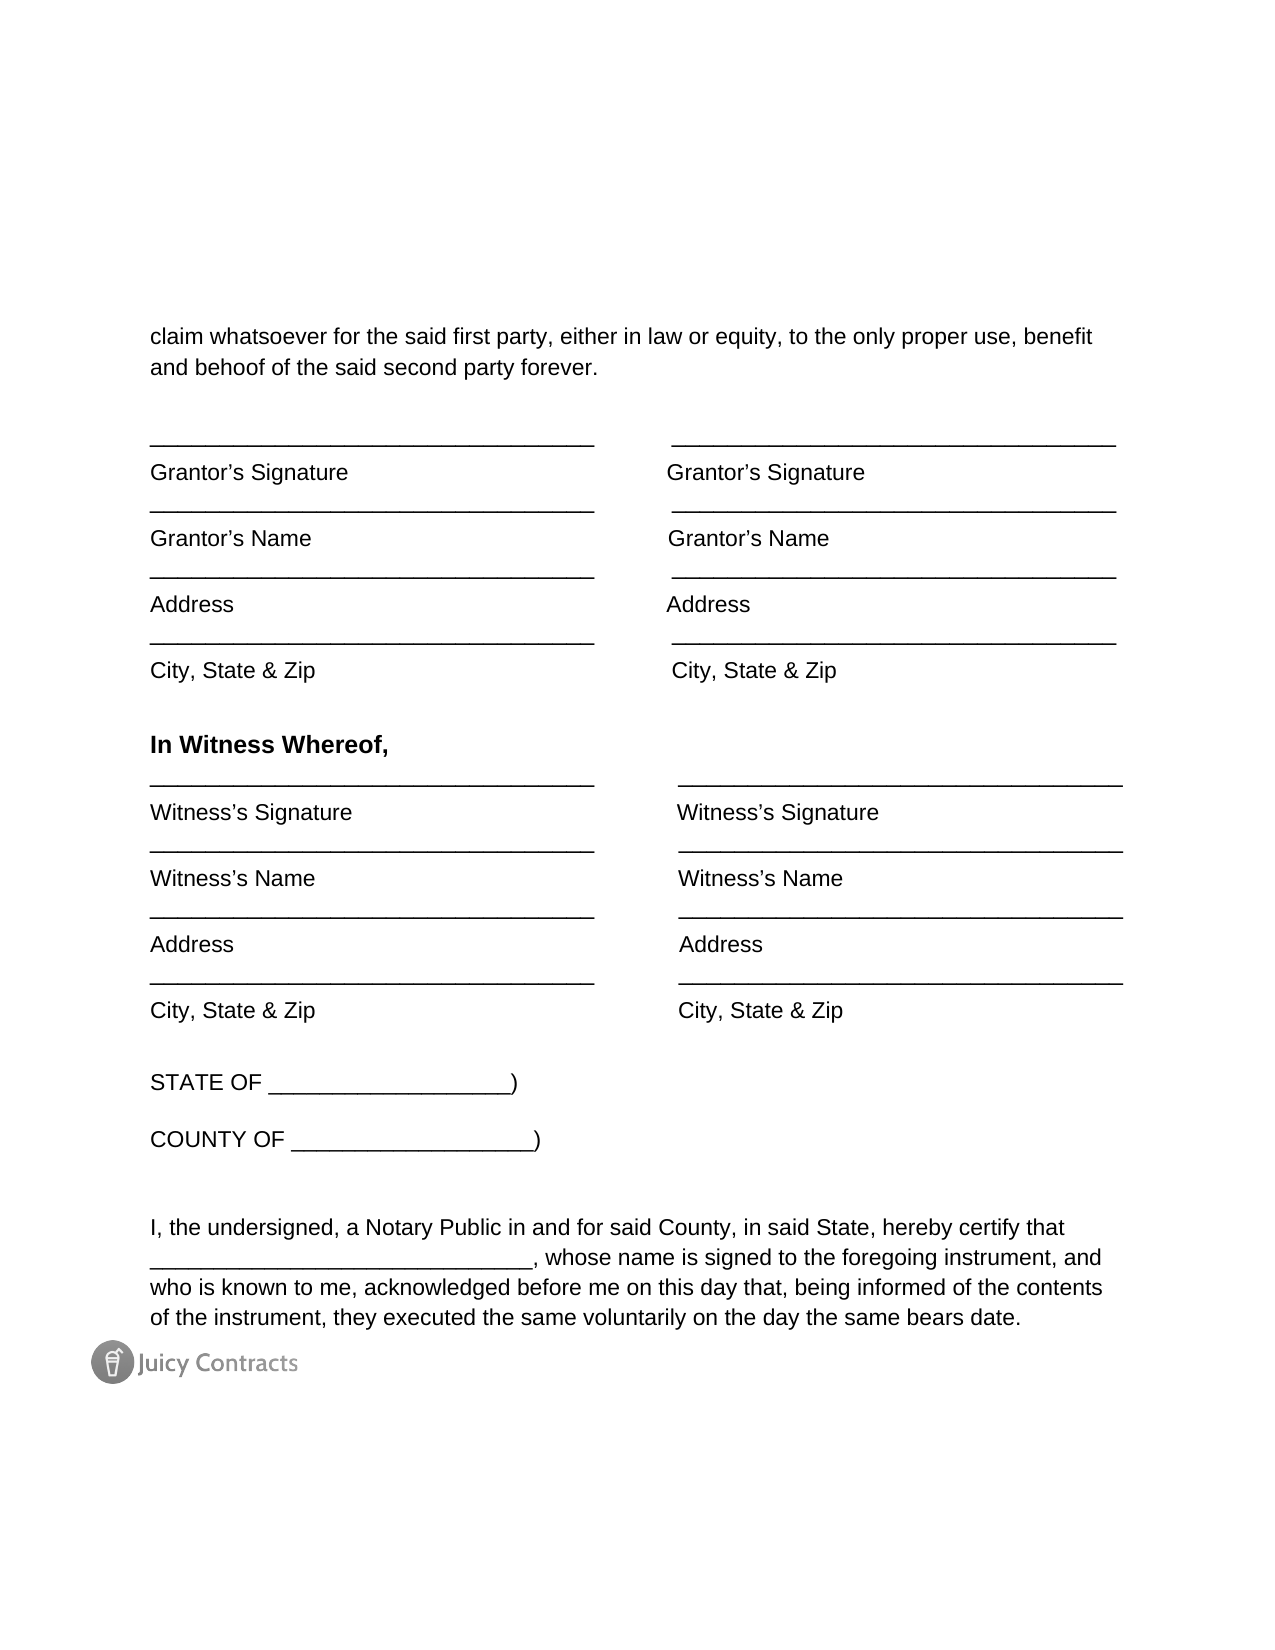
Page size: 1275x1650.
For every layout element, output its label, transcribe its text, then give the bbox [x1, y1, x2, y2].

picture [91, 1340, 298, 1384]
text In Witness Whereof, [150, 721, 1125, 759]
text I, the undersigned, a Notary Public in and for said County, in said State, hereby certify that ______________________________, whose name is signed to the foregoing instrument, and who is known to me, acknowledged before me on this day that, being informed of the contents of the instrument, they executed the same voluntarily on the day the same bears date. [150, 1214, 1125, 1331]
text ________________________________ ________________________________ [150, 485, 1125, 514]
text ________________________________ ________________________________ [150, 419, 1125, 447]
text ________________________________ ________________________________ [150, 891, 1125, 920]
text STATE OF ___________________) [150, 1069, 1125, 1096]
text ________________________________ ________________________________ [150, 759, 1125, 787]
text Address Address [150, 580, 1125, 617]
text ________________________________ ________________________________ [150, 551, 1125, 580]
text Address Address [150, 920, 1125, 957]
text Witness’s Name Witness’s Name [150, 854, 1125, 891]
text COUNTY OF ___________________) [150, 1126, 1125, 1153]
text City, State & Zip City, State & Zip [150, 986, 1125, 1024]
text ________________________________ ________________________________ [150, 825, 1125, 854]
text ________________________________ ________________________________ [150, 617, 1125, 646]
text ________________________________ ________________________________ [150, 957, 1125, 986]
text claim whatsoever for the said first party, either in law or equity, to the only proper use, benefit and behoof of the said second party forever. [150, 323, 1125, 380]
text Grantor’s Signature Grantor’s Signature [150, 447, 1125, 485]
text Witness’s Signature Witness’s Signature [150, 787, 1125, 825]
text Grantor’s Name Grantor’s Name [150, 514, 1125, 551]
text City, State & Zip City, State & Zip [150, 646, 1125, 684]
